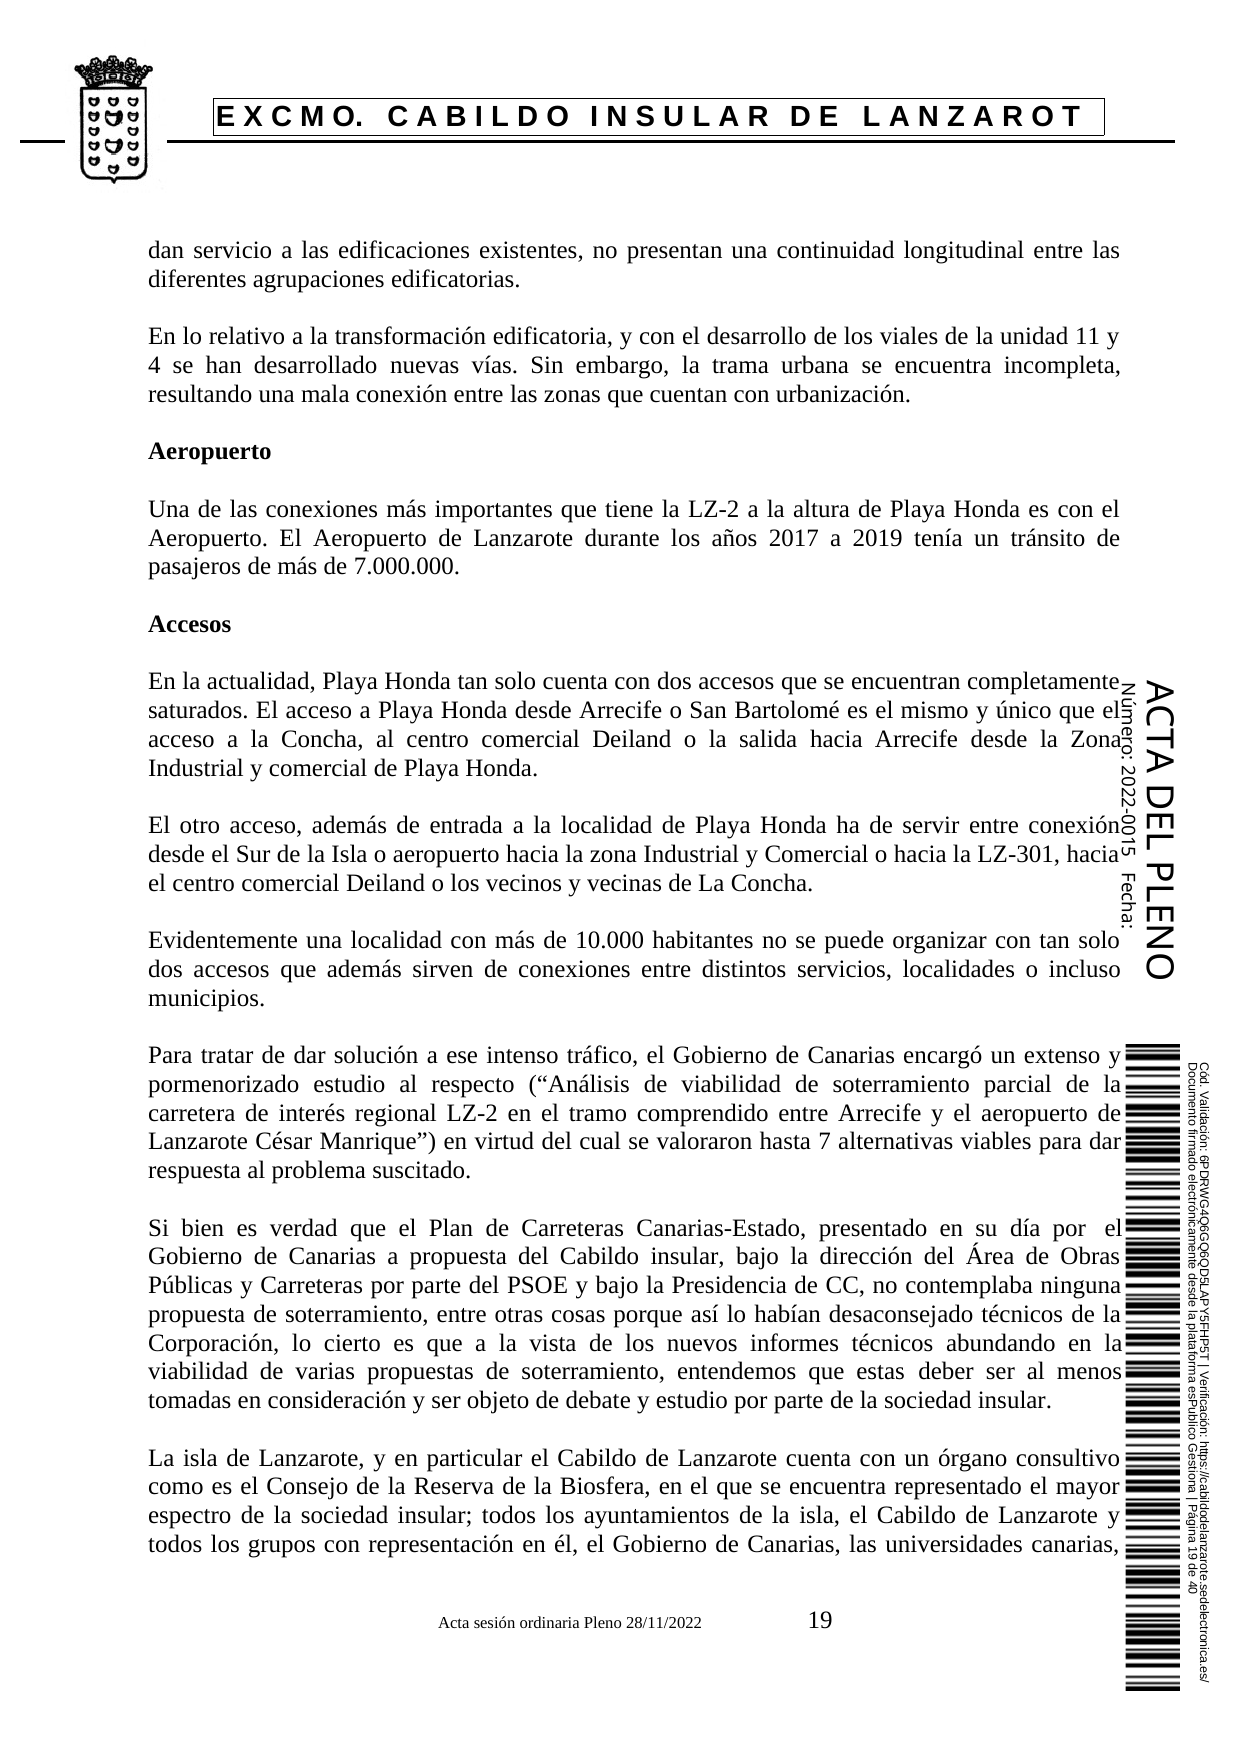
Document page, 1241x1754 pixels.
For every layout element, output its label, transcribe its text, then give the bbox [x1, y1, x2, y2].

picture [65, 39, 167, 193]
text dan servicio a las edificaciones existentes, no presentan una continuidad longitudinal entre las diferentes agrupaciones edificatorias. [148, 235, 1122, 293]
text Cód. Validación: 6PDRWG4Q6GQ6QD5LAPY5FHP5T | Verificación: https://cabildodelanzarote.sedelectronica.es/ Documento firmado electrónicamente desde la plataforma esPublico Gestiona | Página 19 de 40 [1186, 1062, 1211, 1693]
text La isla de Lanzarote, y en particular el Cabildo de Lanzarote cuenta con un órgano consultivo como es el Consejo de la Reserva de la Biosfera, en el que se encuentra representado el mayor espectro de la sociedad insular; todos los ayuntamientos de la isla, el Cabildo de Lanzarote y todos los grupos con representación en él, el Gobierno de Canarias, las universidades canarias, [148, 1443, 1122, 1558]
subtitle Accesos [148, 609, 1190, 638]
text Si bien es verdad que el Plan de Carreteras Canarias-Estado, presentado en su día por el Gobierno de Canarias a propuesta del Cabildo insular, bajo la dirección del Área de Obras Públicas y Carreteras por parte del PSOE y bajo la Presidencia de CC, no contemplaba ninguna propuesta de soterramiento, entre otras cosas porque así lo habían desaconsejado técnicos de la Corporación, lo cierto es que a la vista de los nuevos informes técnicos abundando en la viabilidad de varias propuestas de soterramiento, entendemos que estas deber ser al menos tomadas en consideración y ser objeto de debate y estudio por parte de la sociedad insular. [148, 1213, 1122, 1414]
text En lo relativo a la transformación edificatoria, y con el desarrollo de los viales de la unidad 11 y 4 se han desarrollado nuevas vías. Sin embargo, la trama urbana se encuentra incompleta, resultando una mala conexión entre las zonas que cuentan con urbanización. [148, 321, 1121, 408]
subtitle Aeropuerto [148, 436, 1190, 465]
text Una de las conexiones más importantes que tiene la LZ-2 a la altura de Playa Honda es con el Aeropuerto. El Aeropuerto de Lanzarote durante los años 2017 a 2019 tenía un tránsito de pasajeros de más de 7.000.000. [148, 494, 1122, 580]
text Número: 2022-0015 Fecha: 21/12/2022 [1117, 683, 1140, 1026]
text Acta sesión ordinaria Pleno 28/11/2022 19 [438, 1605, 1125, 1634]
text El otro acceso, además de entrada a la localidad de Playa Honda ha de servir entre conexión desde el Sur de la Isla o aeropuerto hacia la zona Industrial y Comercial o hacia la LZ-301, hacia el centro comercial Deiland o los vecinos y vecinas de La Concha. [148, 810, 1121, 896]
text En la actualidad, Playa Honda tan solo cuenta con dos accesos que se encuentran completamente saturados. El acceso a Playa Honda desde Arrecife o San Bartolomé es el mismo y único que el acceso a la Concha, al centro comercial Deiland o la salida hacia Arrecife desde la Zona Industrial y comercial de Playa Honda. [148, 666, 1122, 781]
text ACTA DEL PLENO [1140, 681, 1183, 1026]
text Para tratar de dar solución a ese intenso tráfico, el Gobierno de Canarias encargó un extenso y pormenorizado estudio al respecto (“Análisis de viabilidad de soterramiento parcial de la carretera de interés regional LZ-2 en el tramo comprendido entre Arrecife y el aeropuerto de Lanzarote César Manrique”) en virtud del cual se valoraron hasta 7 alternativas viables para dar respuesta al problema suscitado. [148, 1040, 1122, 1184]
picture [1125, 1044, 1180, 1691]
text Evidentemente una localidad con más de 10.000 habitantes no se puede organizar con tan solo dos accesos que además sirven de conexiones entre distintos servicios, localidades o incluso municipios. [148, 925, 1122, 1011]
